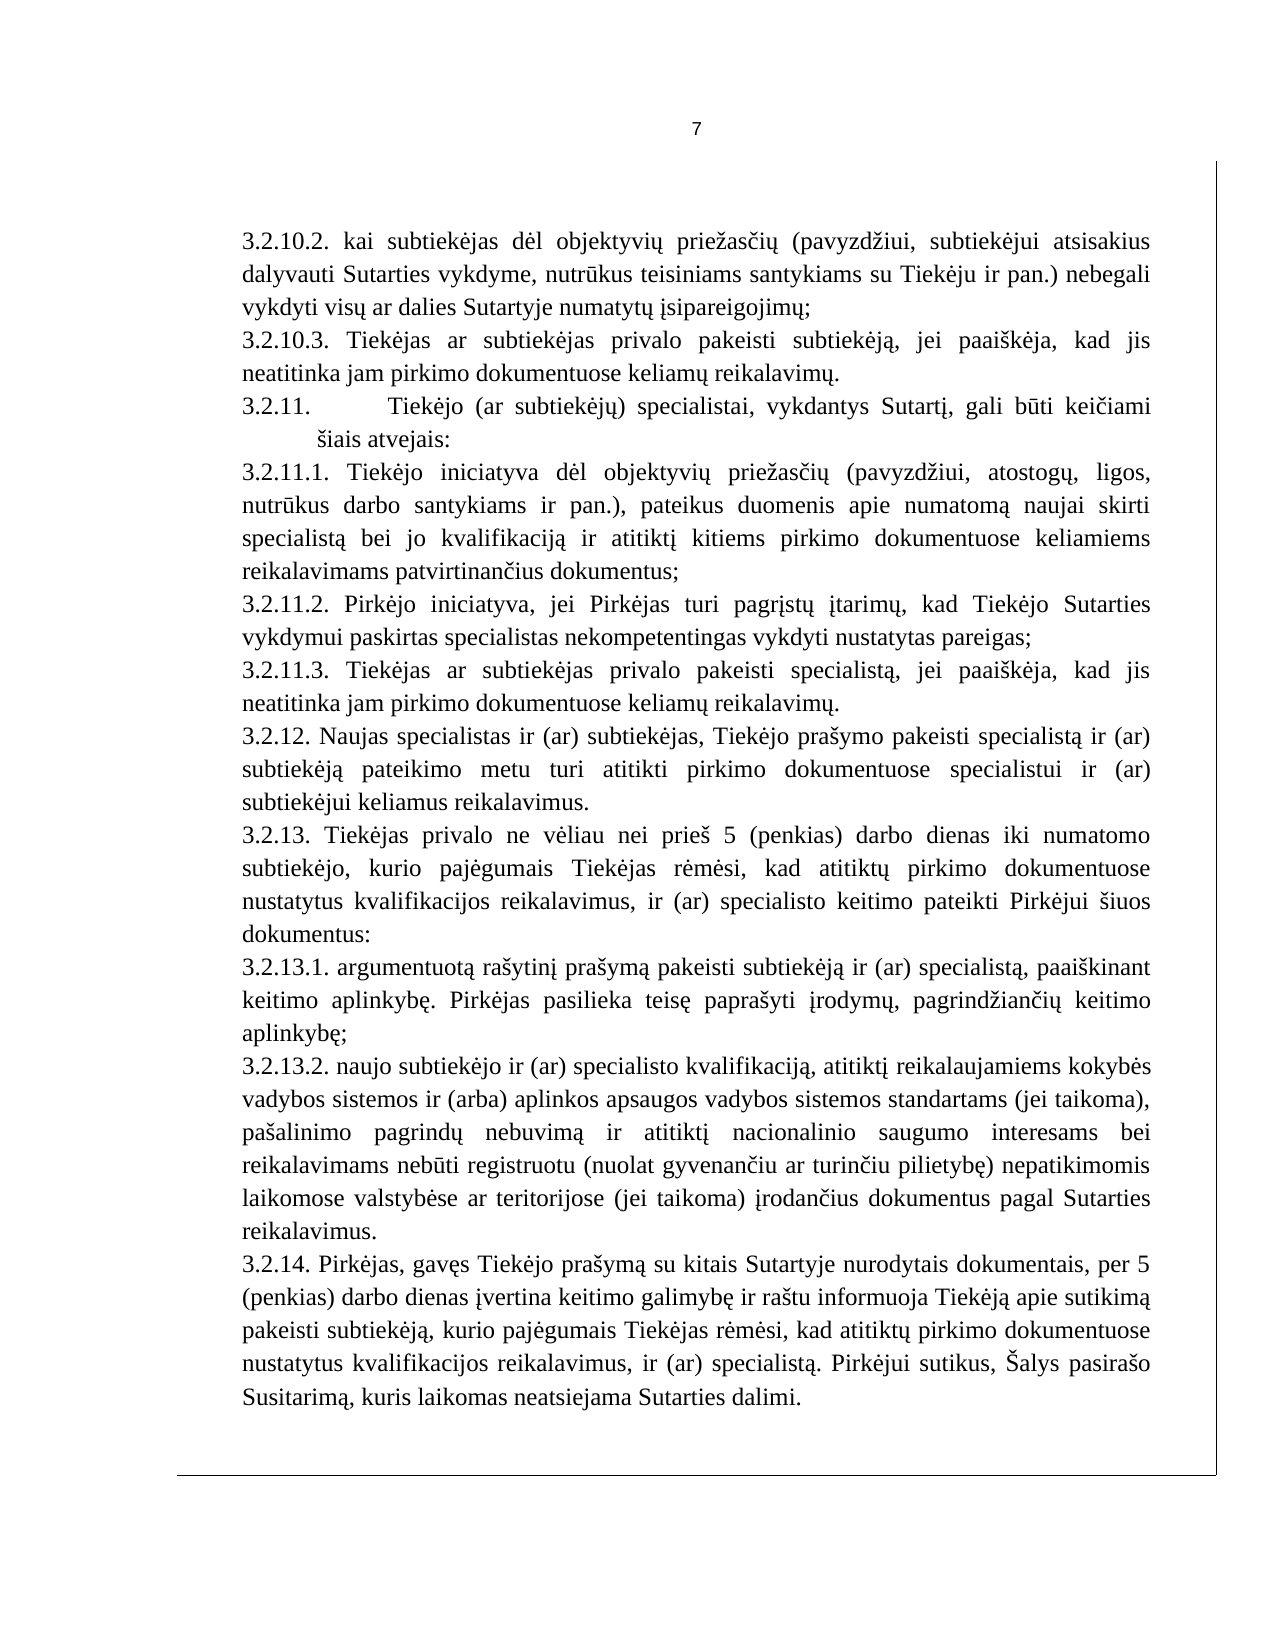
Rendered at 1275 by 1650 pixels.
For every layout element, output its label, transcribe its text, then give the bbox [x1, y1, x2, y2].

text 3.2.13.1. argumentuotą rašytinį prašymą pakeisti subtiekėją ir (ar) specialistą, paaiškinant keitimo aplinkybę. Pirkėjas pasilieka teisę paprašyti įrodymų, pagrindžiančių keitimo aplinkybę; [177, 888, 1216, 987]
text 3.2.10.2. kai subtiekėjas dėl objektyvių priežasčių (pavyzdžiui, subtiekėjui atsisakius dalyvauti Sutarties vykdyme, nutrūkus teisiniams santykiams su Tiekėju ir pan.) nebegali vykdyti visų ar dalies Sutartyje numatytų įsipareigojimų; [177, 161, 1216, 260]
text 3.2.13.2. naujo subtiekėjo ir (ar) specialisto kvalifikaciją, atitiktį reikalaujamiems kokybės vadybos sistemos ir (arba) aplinkos apsaugos vadybos sistemos standartams (jei taikoma), pašalinimo pagrindų nebuvimą ir atitiktį nacionalinio saugumo interesams bei reikalavimams nebūti registruotu (nuolat gyvenančiu ar turinčiu pilietybę) nepatikimomis laikomose valstybėse ar teritorijose (jei taikoma) įrodančius dokumentus pagal Sutarties reikalavimus. [177, 987, 1216, 1185]
text 3.2.11.1. Tiekėjo iniciatyva dėl objektyvių priežasčių (pavyzdžiui, atostogų, ligos, nutrūkus darbo santykiams ir pan.), pateikus duomenis apie numatomą naujai skirti specialistą bei jo kvalifikaciją ir atitiktį kitiems pirkimo dokumentuose keliamiems reikalavimams patvirtinančius dokumentus; [177, 392, 1216, 524]
text 3.2.11.3. Tiekėjas ar subtiekėjas privalo pakeisti specialistą, jei paaiškėja, kad jis neatitinka jam pirkimo dokumentuose keliamų reikalavimų. [177, 591, 1216, 657]
text 3.2.12. Naujas specialistas ir (ar) subtiekėjas, Tiekėjo prašymo pakeisti specialistą ir (ar) subtiekėją pateikimo metu turi atitikti pirkimo dokumentuose specialistui ir (ar) subtiekėjui keliamus reikalavimus. [177, 657, 1216, 756]
text 3.2.11.2. Pirkėjo iniciatyva, jei Pirkėjas turi pagrįstų įtarimų, kad Tiekėjo Sutarties vykdymui paskirtas specialistas nekompetentingas vykdyti nustatytas pareigas; [177, 524, 1216, 591]
text 3.2.11. Tiekėjo (ar subtiekėjų) specialistai, vykdantys Sutartį, gali būti keičiami šiais atvejais: [177, 326, 1216, 392]
text 3.2.13. Tiekėjas privalo ne vėliau nei prieš 5 (penkias) darbo dienas iki numatomo subtiekėjo, kurio pajėgumais Tiekėjas rėmėsi, kad atitiktų pirkimo dokumentuose nustatytus kvalifikacijos reikalavimus, ir (ar) specialisto keitimo pateikti Pirkėjui šiuos dokumentus: [177, 756, 1216, 888]
text 3.2.10.3. Tiekėjas ar subtiekėjas privalo pakeisti subtiekėją, jei paaiškėja, kad jis neatitinka jam pirkimo dokumentuose keliamų reikalavimų. [177, 260, 1216, 326]
text 3.2.14. Pirkėjas, gavęs Tiekėjo prašymą su kitais Sutartyje nurodytais dokumentais, per 5 (penkias) darbo dienas įvertina keitimo galimybę ir raštu informuoja Tiekėją apie sutikimą pakeisti subtiekėją, kurio pajėgumais Tiekėjas rėmėsi, kad atitiktų pirkimo dokumentuose nustatytus kvalifikacijos reikalavimus, ir (ar) specialistą. Pirkėjui sutikus, Šalys pasirašo Susitarimą, kuris laikomas neatsiejama Sutarties dalimi. [177, 1185, 1216, 1475]
